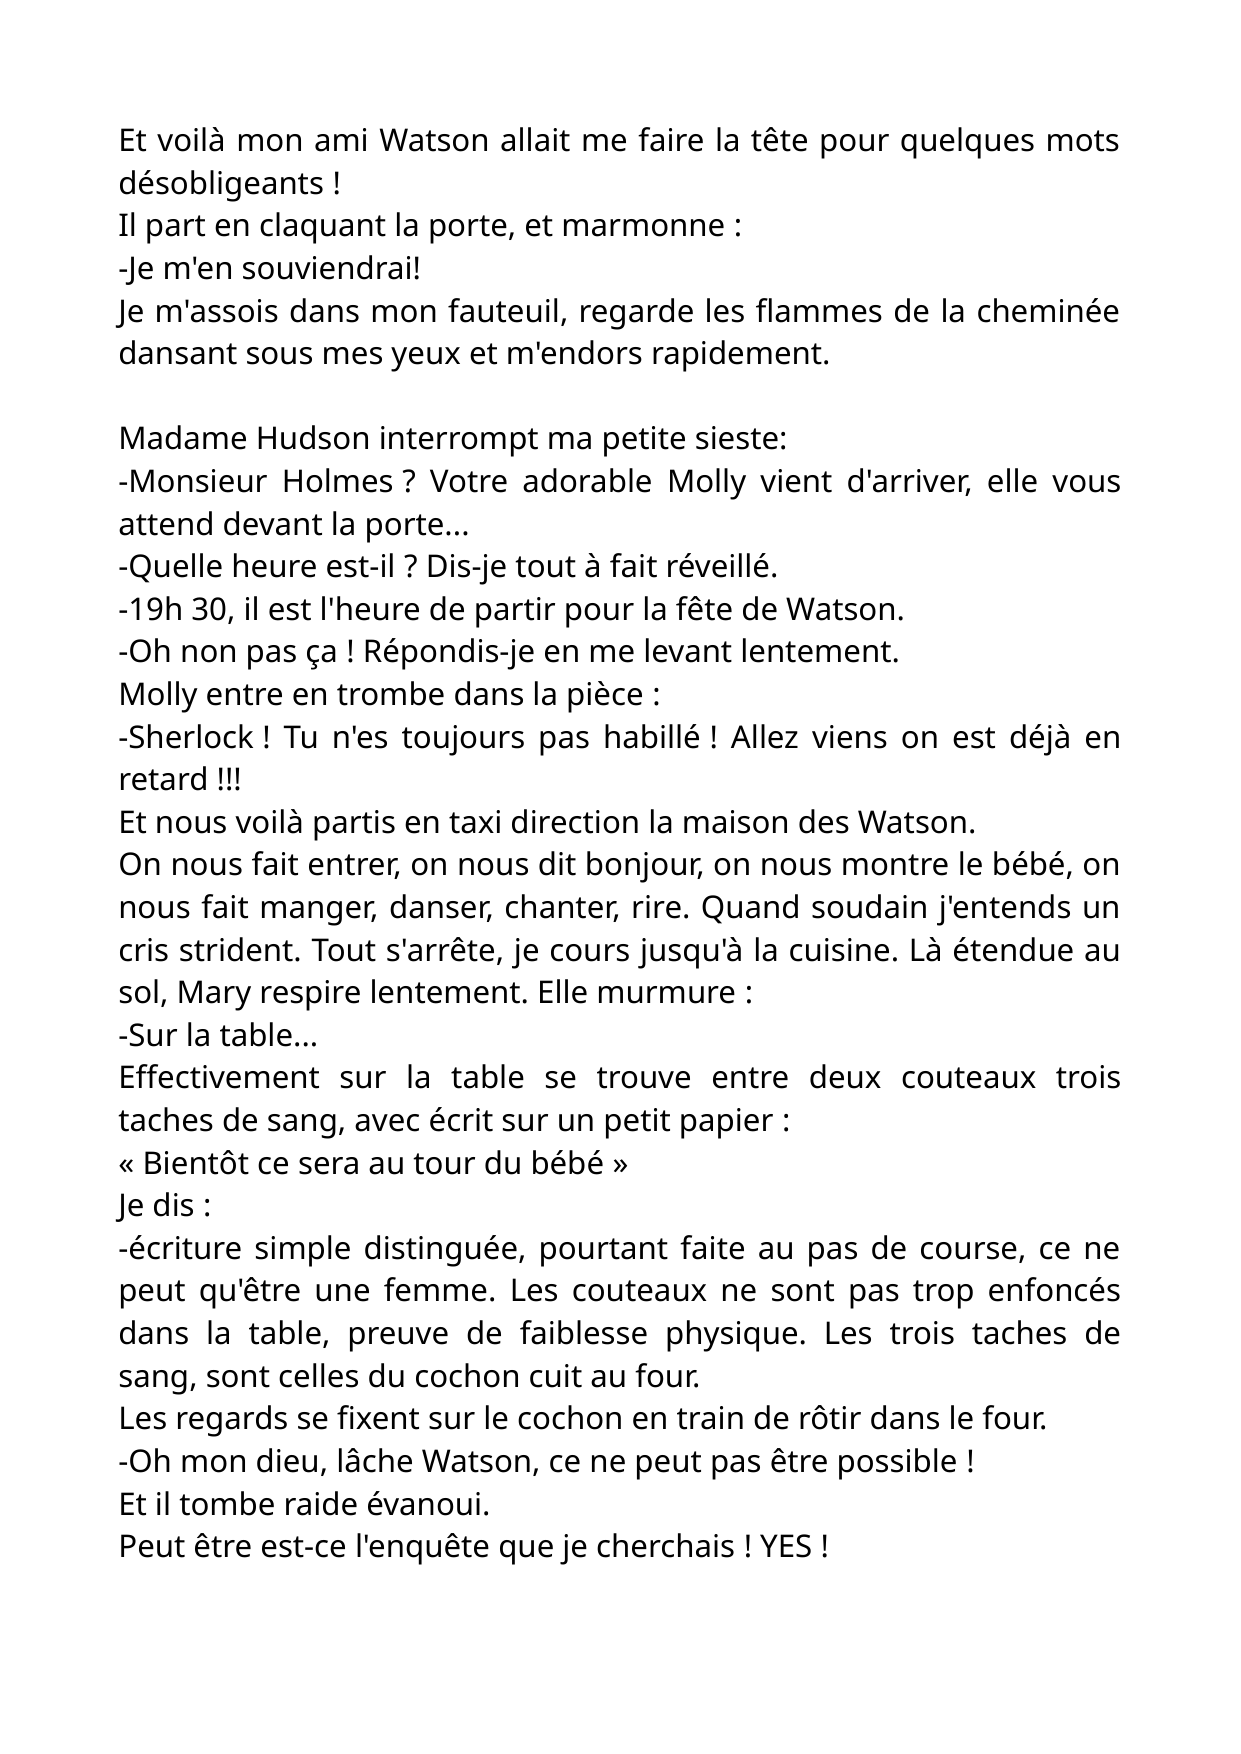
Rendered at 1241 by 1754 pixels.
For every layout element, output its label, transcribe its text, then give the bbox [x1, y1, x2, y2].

text Il part en claquant la porte, et marmonne : [118, 203, 1122, 246]
text Effectivement sur la table se trouve entre deux couteaux trois taches de sang, avec écrit sur un petit papier : [118, 1055, 1122, 1141]
text Et il tombe raide évanoui. [118, 1481, 1122, 1524]
text Peut être est-ce l'enquête que je cherchais ! YES ! [118, 1524, 1122, 1567]
text « Bientôt ce sera au tour du bébé » [118, 1141, 1122, 1183]
text -Monsieur Holmes ? Votre adorable Molly vient d'arriver, elle vous attend devant la porte... [118, 459, 1122, 544]
text Les regards se fixent sur le cochon en train de rôtir dans le four. [118, 1396, 1122, 1439]
text Et nous voilà partis en taxi direction la maison des Watson. [118, 800, 1122, 842]
text Et voilà mon ami Watson allait me faire la tête pour quelques mots désobligeants ! [118, 118, 1122, 203]
text -écriture simple distinguée, pourtant faite au pas de course, ce ne peut qu'être une femme. Les couteaux ne sont pas trop enfoncés dans la table, preuve de faiblesse physique. Les trois taches de sang, sont celles du cochon cuit au four. [118, 1226, 1122, 1396]
text On nous fait entrer, on nous dit bonjour, on nous montre le bébé, on nous fait manger, danser, chanter, rire. Quand soudain j'entends un cris strident. Tout s'arrête, je cours jusqu'à la cuisine. Là étendue au sol, Mary respire lentement. Elle murmure : [118, 842, 1122, 1013]
text -Oh non pas ça ! Répondis-je en me levant lentement. [118, 629, 1122, 672]
text -19h 30, il est l'heure de partir pour la fête de Watson. [118, 587, 1122, 629]
text -Oh mon dieu, lâche Watson, ce ne peut pas être possible ! [118, 1439, 1122, 1481]
text -Je m'en souviendrai! [118, 246, 1122, 288]
text Je m'assois dans mon fauteuil, regarde les flammes de la cheminée dansant sous mes yeux et m'endors rapidement. [118, 288, 1122, 374]
text -Sherlock ! Tu n'es toujours pas habillé ! Allez viens on est déjà en retard !!! [118, 714, 1122, 800]
text Madame Hudson interrompt ma petite sieste: [118, 416, 1122, 459]
text -Quelle heure est-il ? Dis-je tout à fait réveillé. [118, 544, 1122, 587]
text -Sur la table... [118, 1013, 1122, 1055]
text Molly entre en trombe dans la pièce : [118, 672, 1122, 714]
text Je dis : [118, 1183, 1122, 1226]
